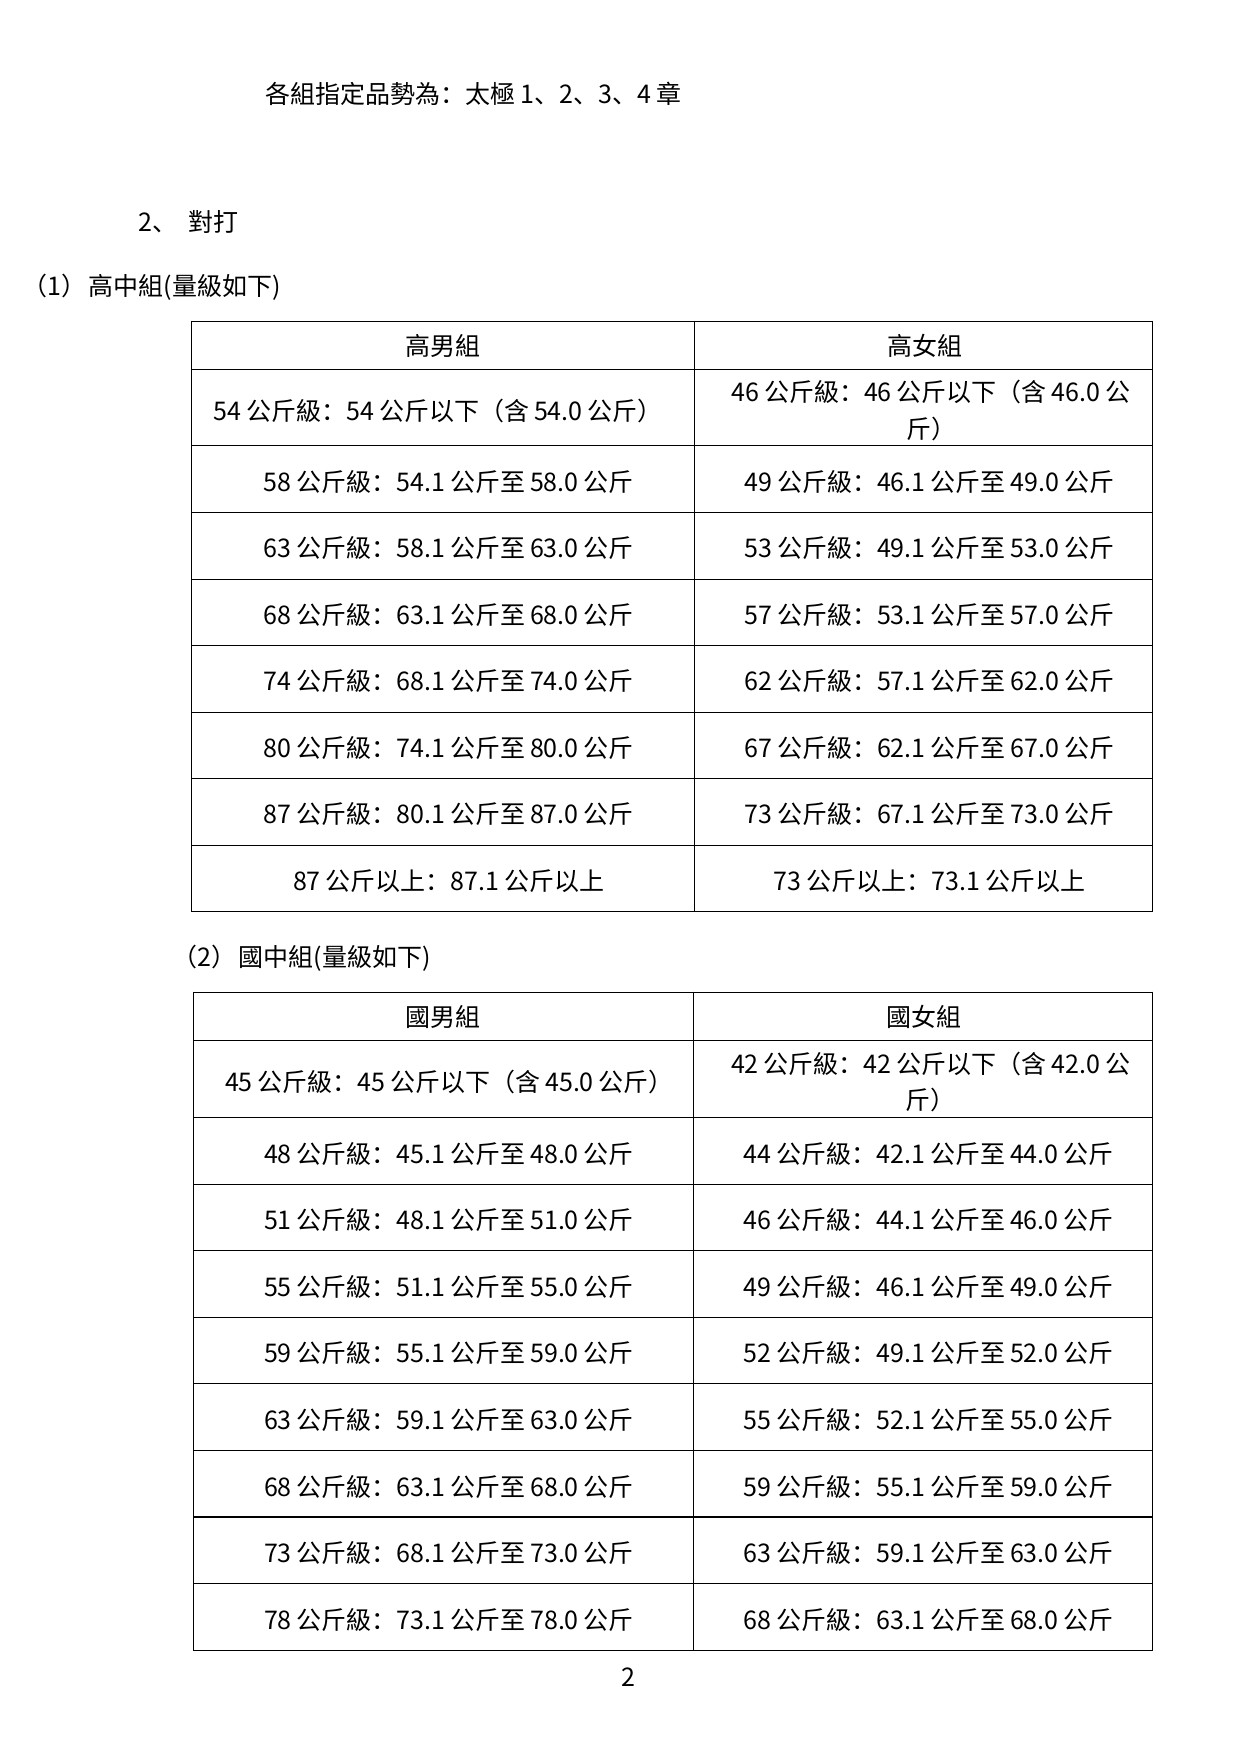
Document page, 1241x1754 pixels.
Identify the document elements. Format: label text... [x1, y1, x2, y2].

table_cell 78公斤級：73.1公斤至78.0公斤 [194, 1584, 693, 1649]
table_cell 63公斤級：58.1公斤至63.0公斤 [192, 513, 694, 578]
table_cell 49公斤級：46.1公斤至49.0公斤 [695, 446, 1152, 512]
table_cell 63公斤級：59.1公斤至63.0公斤 [694, 1518, 1152, 1583]
table_cell 59公斤級：55.1公斤至59.0公斤 [194, 1318, 693, 1383]
table_cell 68公斤級：63.1公斤至68.0公斤 [192, 580, 694, 645]
table_cell 42公斤級：42公斤以下（含42.0公斤） [694, 1041, 1152, 1117]
table_cell 59公斤級：55.1公斤至59.0公斤 [694, 1451, 1152, 1516]
table_cell 57公斤級：53.1公斤至57.0公斤 [695, 580, 1152, 645]
table_header 國男組 [194, 993, 693, 1040]
table_cell 55公斤級：51.1公斤至55.0公斤 [194, 1251, 693, 1317]
table_header 高女組 [695, 322, 1152, 369]
table_cell 68公斤級：63.1公斤至68.0公斤 [694, 1584, 1152, 1649]
table_cell 58公斤級：54.1公斤至58.0公斤 [192, 446, 694, 512]
table_cell 87公斤級：80.1公斤至87.0公斤 [192, 779, 694, 845]
table_cell 54公斤級：54公斤以下（含54.0公斤） [192, 370, 694, 445]
table_cell 62公斤級：57.1公斤至62.0公斤 [695, 646, 1152, 712]
table_header 國女組 [694, 993, 1152, 1040]
table_cell 46公斤級：46公斤以下（含46.0公斤） [695, 370, 1152, 445]
table_cell 67公斤級：62.1公斤至67.0公斤 [695, 713, 1152, 778]
table_cell 63公斤級：59.1公斤至63.0公斤 [194, 1384, 693, 1450]
table_cell 73公斤以上：73.1公斤以上 [695, 846, 1152, 911]
table_cell 44公斤級：42.1公斤至44.0公斤 [694, 1118, 1152, 1184]
table_cell 74公斤級：68.1公斤至74.0公斤 [192, 646, 694, 712]
table_cell 45公斤級：45公斤以下（含45.0公斤） [194, 1041, 693, 1117]
table_cell 73公斤級：67.1公斤至73.0公斤 [695, 779, 1152, 845]
list 對打 [139, 202, 1167, 239]
list 國中組(量級如下) [236, 937, 1167, 973]
list 高中組(量級如下) [86, 266, 1167, 302]
table_cell 48公斤級：45.1公斤至48.0公斤 [194, 1118, 693, 1184]
text 各組指定品勢為：太極1、2、3、4章 [189, 75, 1167, 111]
table_cell 80公斤級：74.1公斤至80.0公斤 [192, 713, 694, 778]
table_cell 55公斤級：52.1公斤至55.0公斤 [694, 1384, 1152, 1450]
table_cell 73公斤級：68.1公斤至73.0公斤 [194, 1518, 693, 1583]
table_cell 46公斤級：44.1公斤至46.0公斤 [694, 1185, 1152, 1250]
table_cell 87公斤以上：87.1公斤以上 [192, 846, 694, 911]
table_cell 52公斤級：49.1公斤至52.0公斤 [694, 1318, 1152, 1383]
table_cell 53公斤級：49.1公斤至53.0公斤 [695, 513, 1152, 578]
table_cell 49公斤級：46.1公斤至49.0公斤 [694, 1251, 1152, 1317]
table_cell 51公斤級：48.1公斤至51.0公斤 [194, 1185, 693, 1250]
table_cell 68公斤級：63.1公斤至68.0公斤 [194, 1451, 693, 1516]
table_header 高男組 [192, 322, 694, 369]
